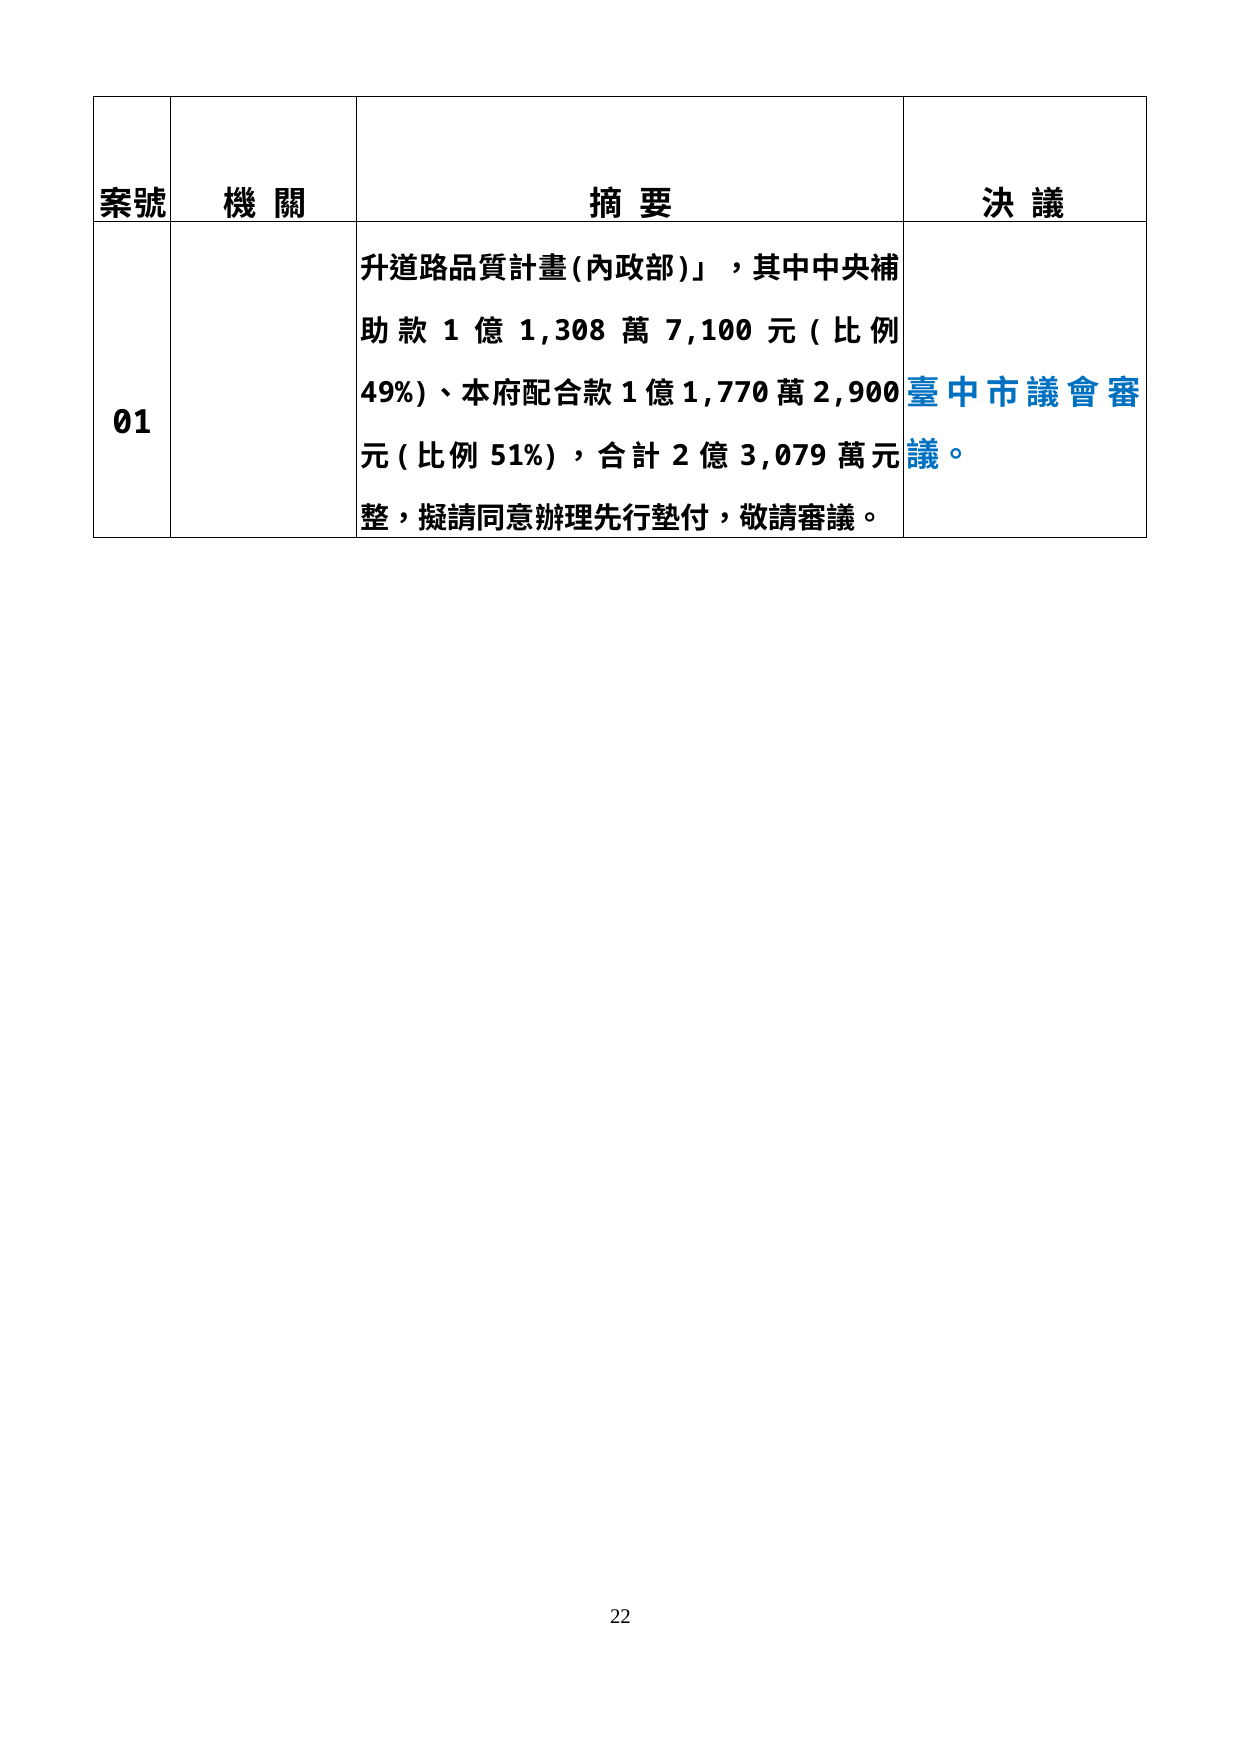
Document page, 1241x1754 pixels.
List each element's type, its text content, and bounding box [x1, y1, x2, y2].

table_header 機 關 [171, 97, 356, 221]
table_header 案號 [94, 97, 170, 221]
table_cell 升道路品質計畫(內政部)」，其中中央補助款1億1,308萬7,100元(比例49%)、本府配合款1億1,770萬2,900元(比例51%)，合計2億3,079萬元整，擬請同意辦理先行墊付，敬請審議。 [357, 222, 903, 537]
table_cell 臺中市議會審議。 [904, 222, 1146, 537]
table_header 決 議 [904, 97, 1146, 221]
table_cell [171, 222, 356, 537]
table_header 摘 要 [357, 97, 903, 221]
table_cell 01 [94, 222, 170, 537]
